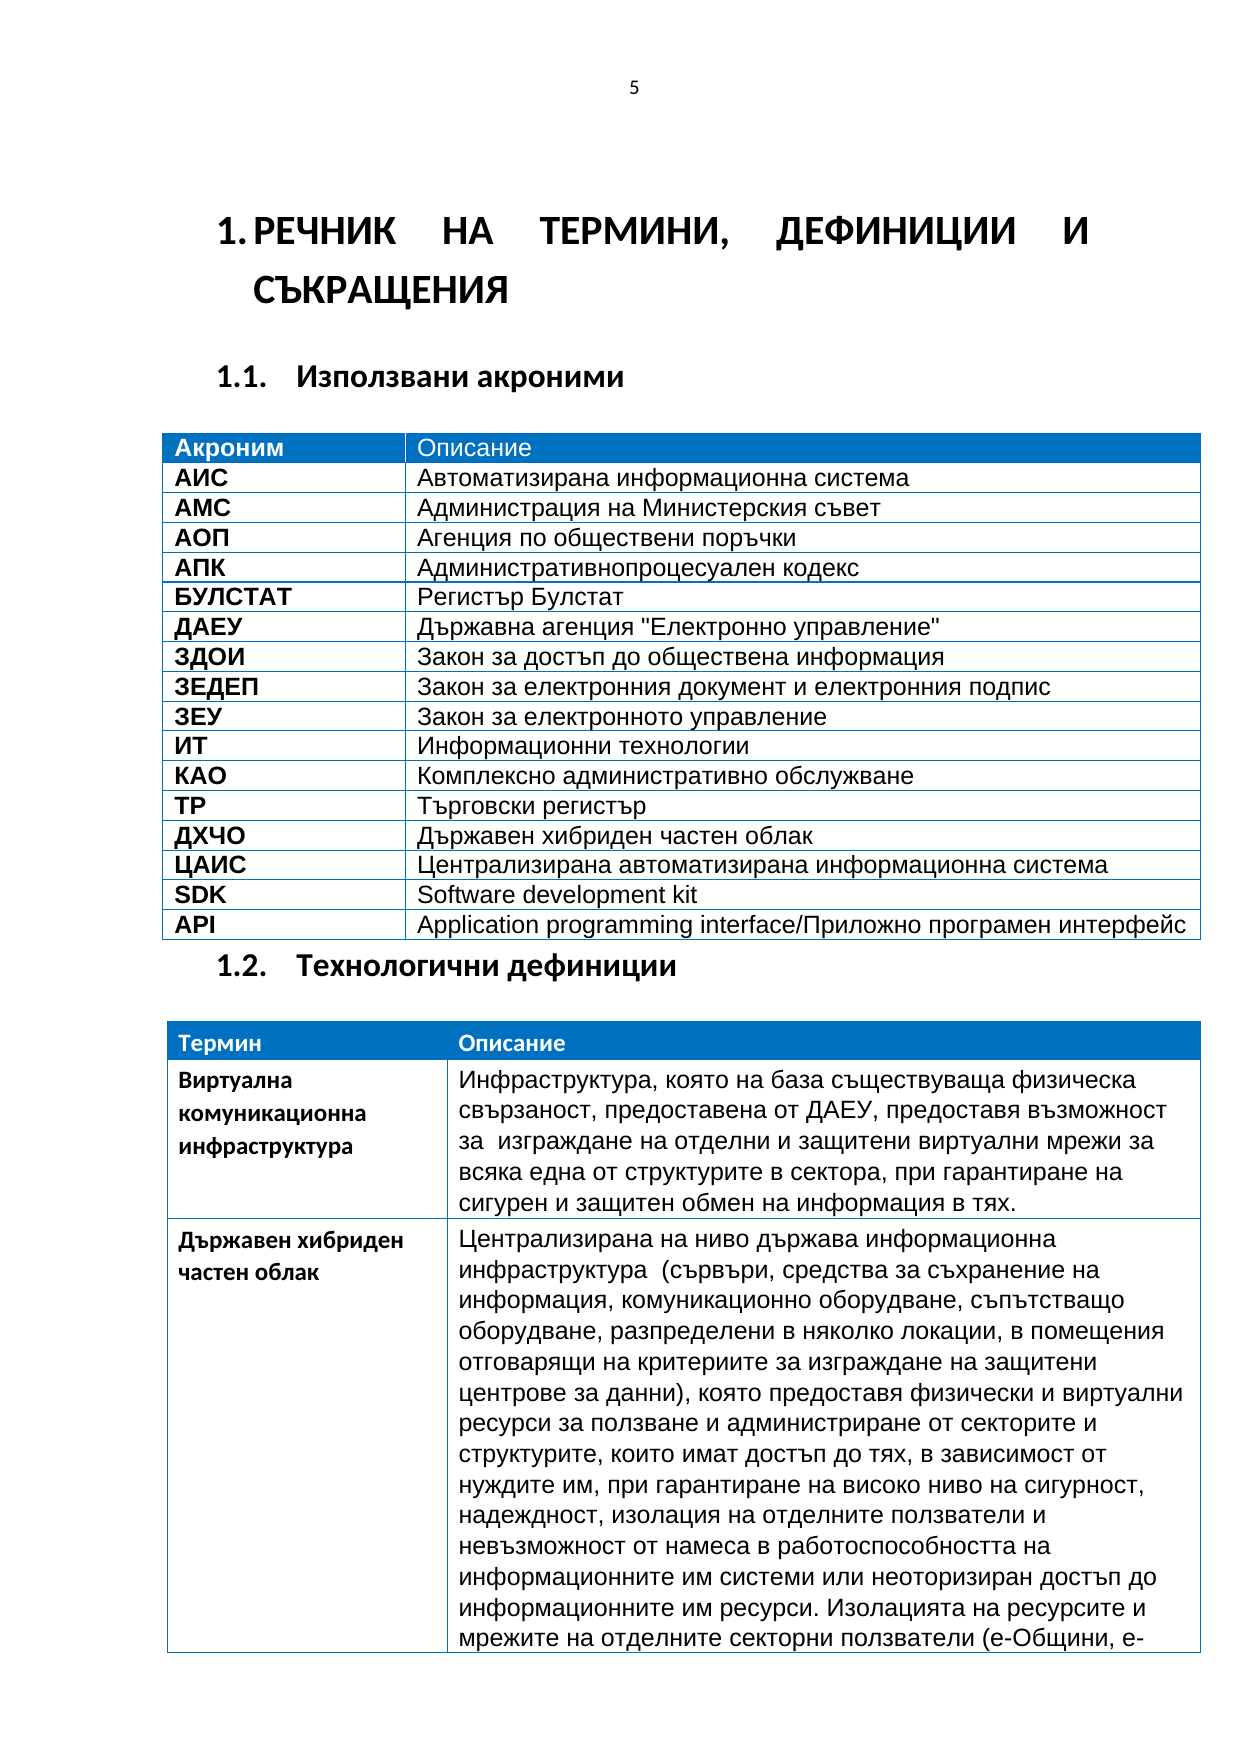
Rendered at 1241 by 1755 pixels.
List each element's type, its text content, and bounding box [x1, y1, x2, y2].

table_cell КАО [163, 761, 405, 790]
subtitle Технологични дефиниции [216, 944, 1090, 985]
table_header Описание [406, 434, 1200, 462]
table_cell ДХЧО [163, 821, 405, 849]
table_cell Инфраструктура, която на база съществуваща физическа свързаност, предоставена от ДАЕУ, предоставя възможност за изграждане на отделни и защитени виртуални мрежи за всяка една от структурите в сектора, при гарантиране на сигурен и защитен обмен на информация в тях. [448, 1060, 1200, 1218]
table_cell Държавен хибриден частен облак [168, 1219, 447, 1652]
table_cell SDK [163, 880, 405, 909]
table_cell Комплексно административно обслужване [406, 761, 1200, 790]
table_header Термин [168, 1022, 447, 1059]
table_cell Регистър Булстат [406, 583, 1200, 611]
table_cell Закон за електронния документ и електронния подпис [406, 672, 1200, 701]
table_cell API [163, 910, 405, 939]
table_cell ДАЕУ [163, 612, 405, 641]
table_header Описание [448, 1022, 1200, 1059]
table_cell Централизирана автоматизирана информационна система [406, 851, 1200, 879]
table_cell Административнопроцесуален кодекс [406, 553, 1200, 581]
table_cell Software development kit [406, 880, 1200, 909]
table_cell ИТ [163, 731, 405, 760]
table_cell Държавна агенция "Електронно управление" [406, 612, 1200, 641]
table_cell ЗДОИ [163, 642, 405, 671]
table_cell ЗЕУ [163, 702, 405, 730]
table_cell ЗЕДЕП [163, 672, 405, 701]
table_cell АМС [163, 493, 405, 522]
table_cell Информационни технологии [406, 731, 1200, 760]
table_cell Закон за електронното управление [406, 702, 1200, 730]
table_cell БУЛСТАТ [163, 583, 405, 611]
table_cell Администрация на Министерския съвет [406, 493, 1200, 522]
table_cell Автоматизирана информационна система [406, 463, 1200, 492]
table_cell Закон за достъп до обществена информация [406, 642, 1200, 671]
table_cell ТР [163, 791, 405, 820]
subtitle Използвани акроними [216, 355, 1090, 396]
table_cell Application programming interface/Приложно програмен интерфейс [406, 910, 1200, 939]
table_cell Държавен хибриден частен облак [406, 821, 1200, 849]
table_cell Централизирана на ниво държава информационна инфраструктура (сървъри, средства за съхранение на информация, комуникационно оборудване, съпътстващо оборудване, разпределени в няколко локации, в помещения отговарящи на критериите за изграждане на защитени центрове за данни), която предоставя физически и виртуални ресурси за ползване и администриране от секторите и структурите, които имат достъп до тях, в зависимост от нуждите им, при гарантиране на високо ниво на сигурност, надеждност, изолация на отделните ползватели и невъзможност от намеса в работоспособността на информационните им системи или неоторизиран достъп до информационните им ресурси. Изолацията на ресурсите и мрежите на отделните секторни ползватели (е-Общини, е- [448, 1219, 1200, 1652]
table_cell АОП [163, 523, 405, 552]
table_cell Виртуална комуникационна инфраструктура [168, 1060, 447, 1218]
table_cell АИС [163, 463, 405, 492]
subtitle РЕЧНИК НА ТЕРМИНИ, ДЕФИНИЦИИ И СЪКРАЩЕНИЯ [216, 204, 1090, 313]
table_cell АПК [163, 553, 405, 581]
table_header Акроним [163, 434, 405, 462]
table_cell ЦАИС [163, 851, 405, 879]
table_cell Агенция по обществени поръчки [406, 523, 1200, 552]
table_cell Търговски регистър [406, 791, 1200, 820]
